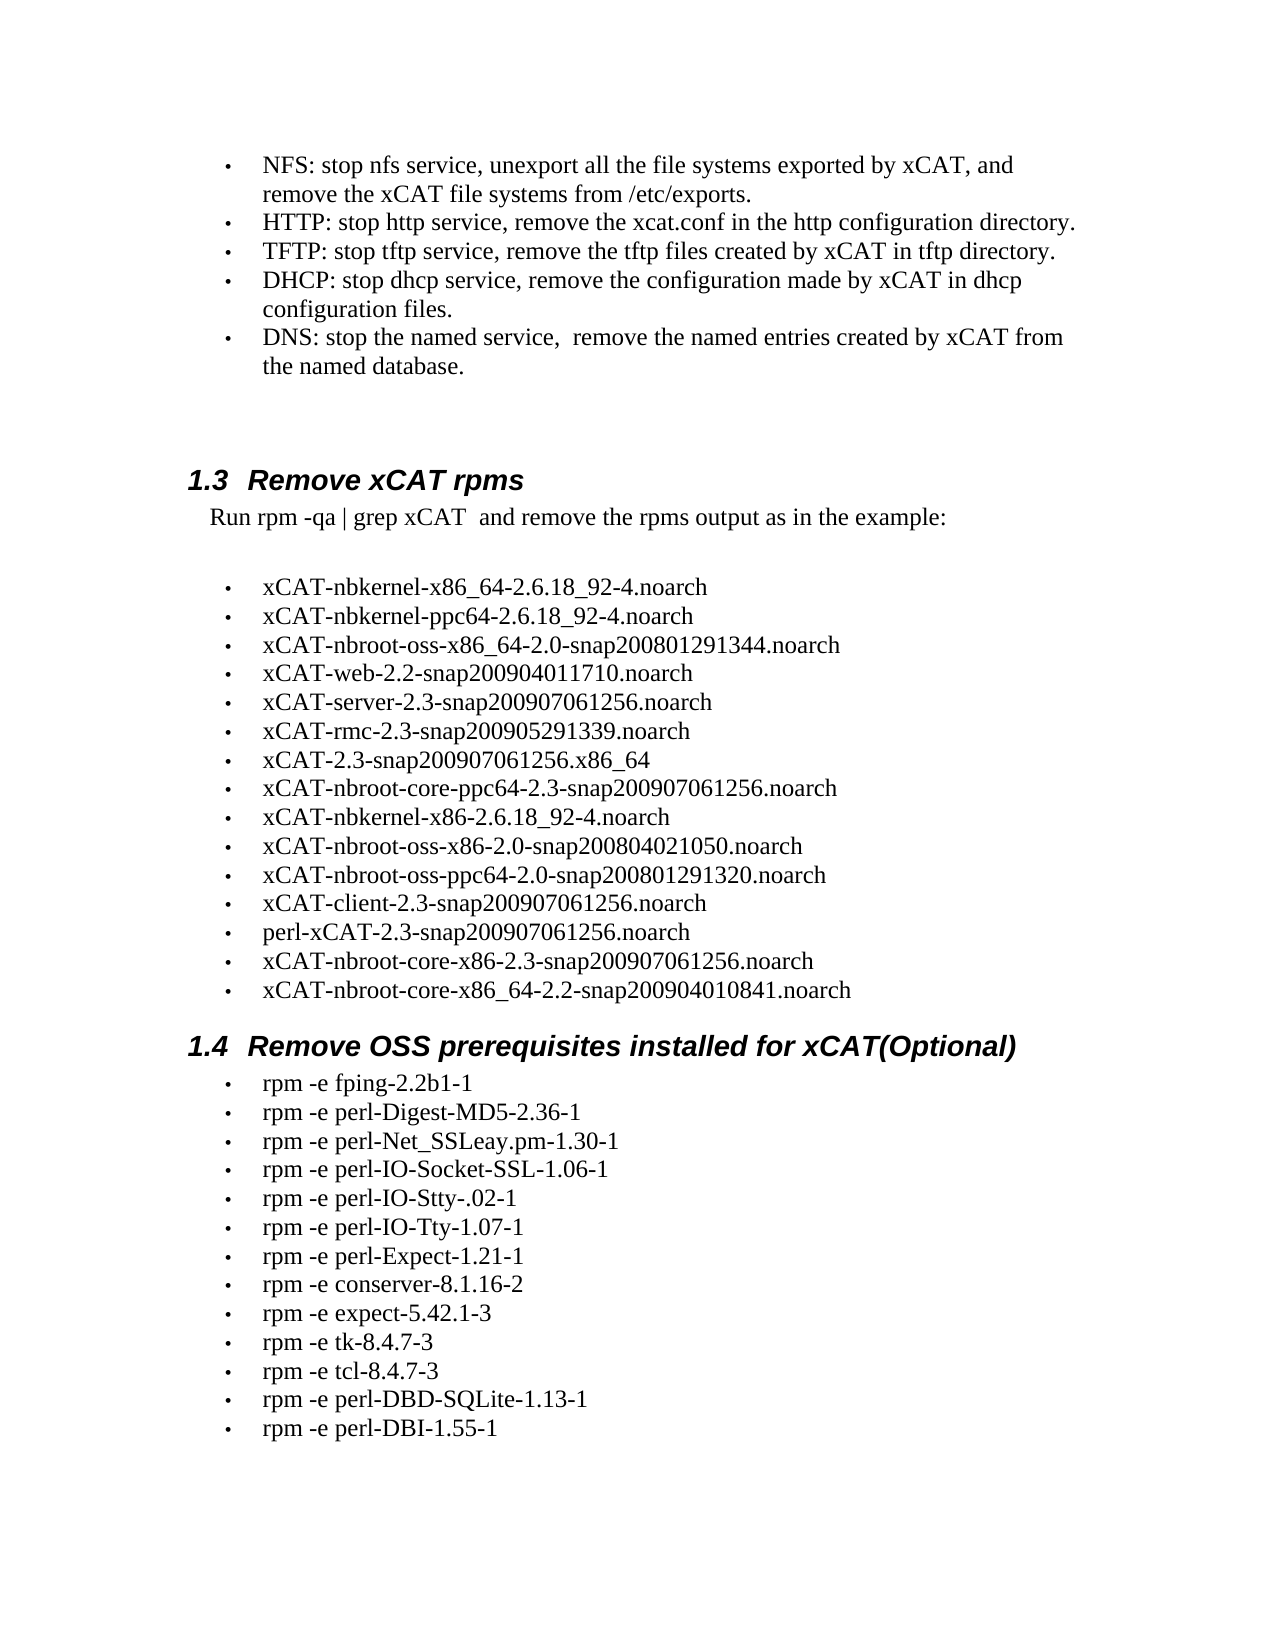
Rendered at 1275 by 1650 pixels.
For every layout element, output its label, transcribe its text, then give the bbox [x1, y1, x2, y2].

list rpm -e tcl-8.4.7-3 [225, 1356, 1087, 1384]
list rpm -e perl-Expect-1.21-1 [225, 1241, 1087, 1269]
list rpm -e expect-5.42.1-3 [225, 1298, 1087, 1327]
list xCAT-nbroot-oss-x86-2.0-snap200804021050.noarch [225, 831, 1087, 860]
list rpm -e perl-Net_SSLeay.pm-1.30-1 [225, 1126, 1087, 1154]
list rpm -e conserver-8.1.16-2 [225, 1269, 1087, 1298]
list DHCP: stop dhcp service, remove the configuration made by xCAT in dhcp configuration files. [225, 265, 1087, 322]
list xCAT-nbkernel-ppc64-2.6.18_92-4.noarch [225, 601, 1087, 630]
list xCAT-2.3-snap200907061256.x86_64 [225, 745, 1087, 773]
list xCAT-nbroot-oss-ppc64-2.0-snap200801291320.noarch [225, 860, 1087, 888]
list DNS: stop the named service, remove the named entries created by xCAT from the named database. [225, 322, 1087, 380]
list xCAT-rmc-2.3-snap200905291339.noarch [225, 716, 1087, 745]
list rpm -e tk-8.4.7-3 [225, 1327, 1087, 1356]
list rpm -e perl-IO-Socket-SSL-1.06-1 [225, 1154, 1087, 1183]
list rpm -e perl-DBI-1.55-1 [225, 1413, 1087, 1442]
subtitle Remove xCAT rpms [187, 462, 1087, 496]
list xCAT-nbkernel-x86_64-2.6.18_92-4.noarch [225, 572, 1087, 601]
list perl-xCAT-2.3-snap200907061256.noarch [225, 917, 1087, 946]
list TFTP: stop tftp service, remove the tftp files created by xCAT in tftp directory. [225, 236, 1087, 265]
list xCAT-server-2.3-snap200907061256.noarch [225, 687, 1087, 716]
list xCAT-nbroot-core-x86_64-2.2-snap200904010841.noarch [225, 975, 1087, 1003]
list xCAT-nbkernel-x86-2.6.18_92-4.noarch [225, 802, 1087, 831]
list rpm -e perl-IO-Tty-1.07-1 [225, 1212, 1087, 1241]
list NFS: stop nfs service, unexport all the file systems exported by xCAT, and remove the xCAT file systems from /etc/exports. [225, 150, 1087, 207]
list xCAT-client-2.3-snap200907061256.noarch [225, 888, 1087, 917]
list xCAT-nbroot-oss-x86_64-2.0-snap200801291344.noarch [225, 630, 1087, 658]
list xCAT-nbroot-core-ppc64-2.3-snap200907061256.noarch [225, 773, 1087, 802]
list rpm -e perl-Digest-MD5-2.36-1 [225, 1097, 1087, 1126]
list HTTP: stop http service, remove the xcat.conf in the http configuration directory. [225, 207, 1087, 236]
list xCAT-nbroot-core-x86-2.3-snap200907061256.noarch [225, 946, 1087, 975]
list xCAT-web-2.2-snap200904011710.noarch [225, 658, 1087, 687]
list rpm -e perl-DBD-SQLite-1.13-1 [225, 1384, 1087, 1413]
text Run rpm -qa | grep xCAT and remove the rpms output as in the example: [187, 502, 1087, 531]
list rpm -e fping-2.2b1-1 [225, 1068, 1087, 1097]
subtitle Remove OSS prerequisites installed for xCAT(Optional) [187, 1028, 1087, 1062]
list rpm -e perl-IO-Stty-.02-1 [225, 1183, 1087, 1212]
